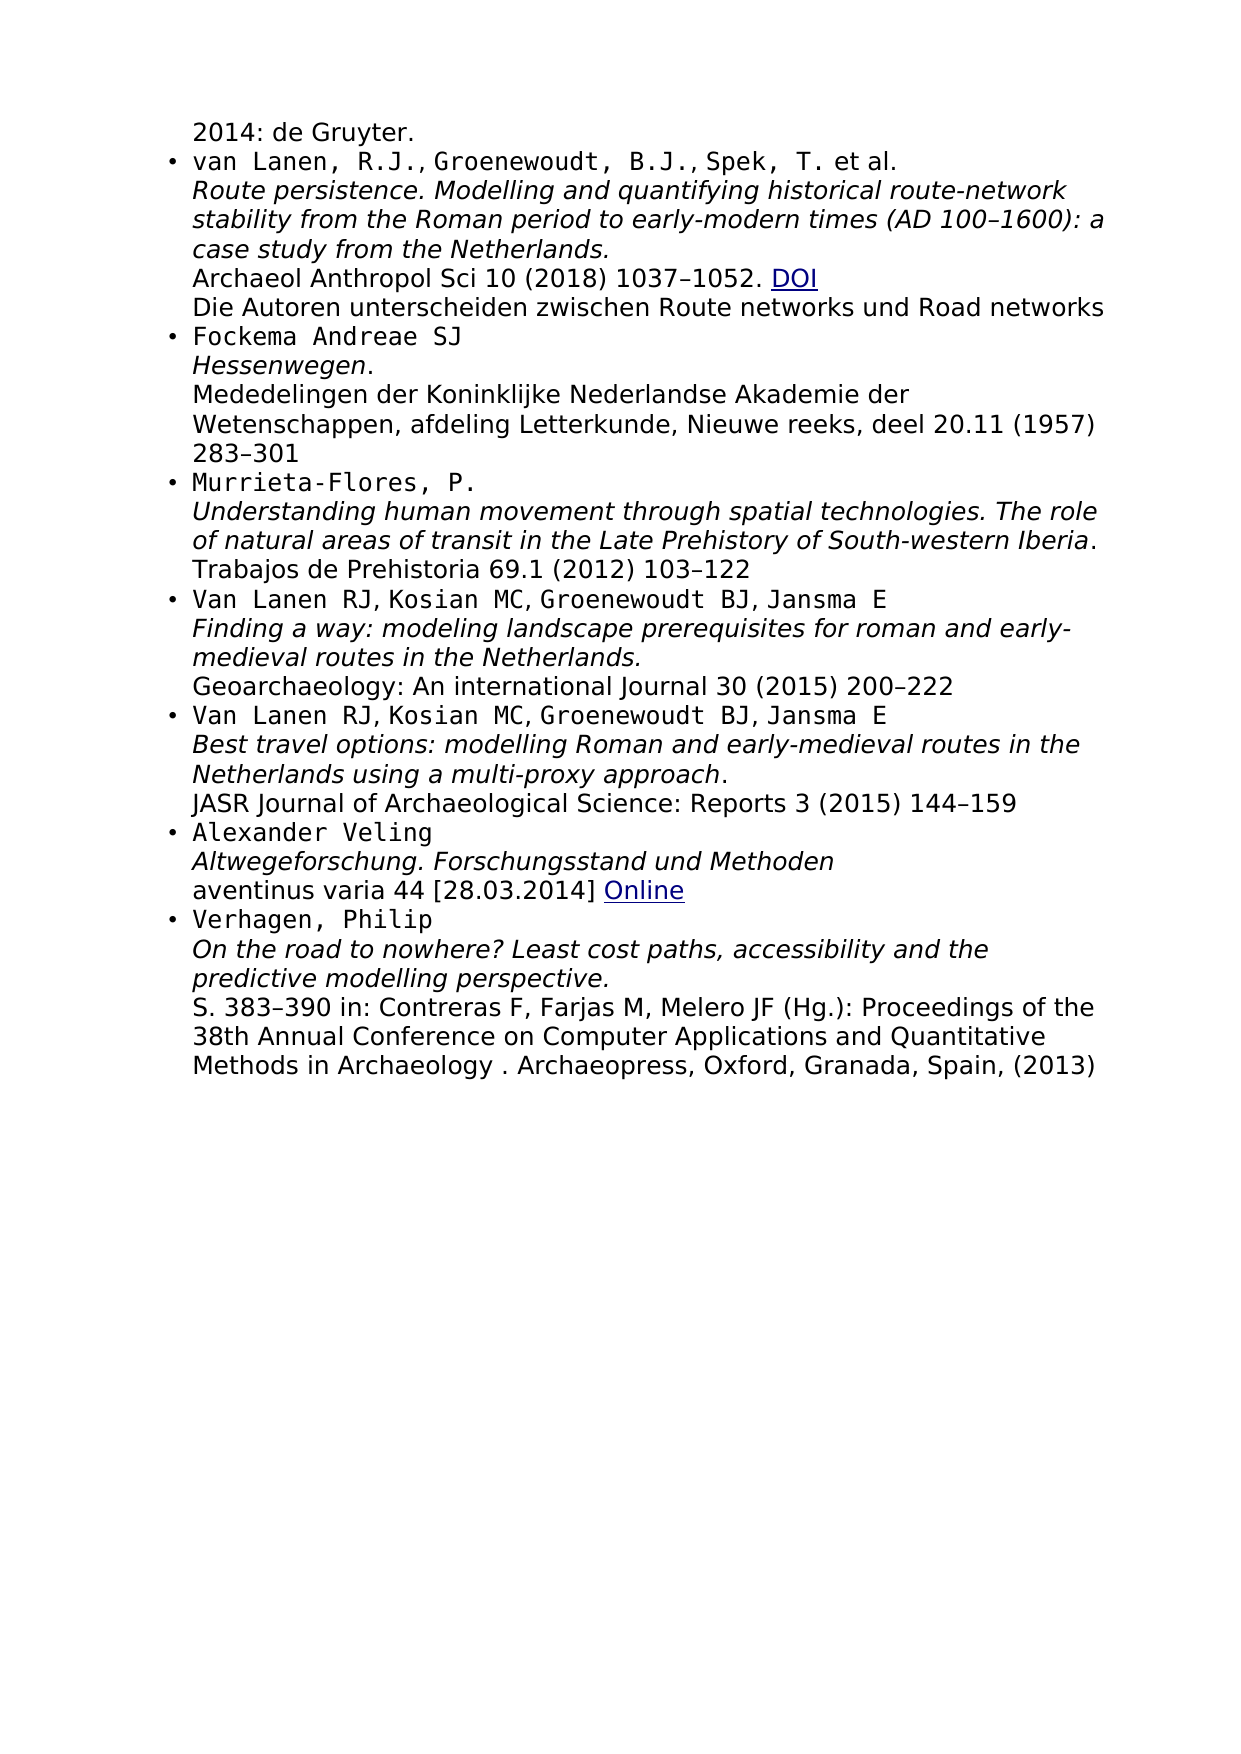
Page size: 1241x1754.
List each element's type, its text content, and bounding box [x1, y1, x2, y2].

list Van Lanen RJ, Kosian MC, Groenewoudt BJ, Jansma E Finding a way: modeling landscape prerequisites for roman and early-medieval routes in the Netherlands. Geoarchaeology: An international Journal 30 (2015) 200–222 [177, 585, 1122, 701]
list Alexander Veling Altwegeforschung. Forschungsstand und Methoden aventinus varia 44 [28.03.2014] Online [177, 818, 1122, 906]
list van Lanen, R.J., Groenewoudt, B.J., Spek, T. et al. Route persistence. Modelling and quantifying historical route-network stability from the Roman period to early-modern times (AD 100–1600): a case study from the Netherlands. Archaeol Anthropol Sci 10 (2018) 1037–1052. DOI Die Autoren unterscheiden zwischen Route networks und Road networks [177, 147, 1122, 322]
list Verhagen, Philip On the road to nowhere? Least cost paths, accessibility and the predictive modelling perspective. S. 383–390 in: Contreras F, Farjas M, Melero JF (Hg.): Proceedings of the 38th Annual Conference on Computer Applications and Quantitative Methods in Archaeology . Archaeopress, Oxford, Granada, Spain, (2013) [177, 906, 1122, 1081]
list 2014: de Gruyter. [177, 118, 1122, 147]
list Van Lanen RJ, Kosian MC, Groenewoudt BJ, Jansma E Best travel options: modelling Roman and early-medieval routes in the Netherlands using a multi-proxy approach. JASR Journal of Archaeological Science: Reports 3 (2015) 144–159 [177, 701, 1122, 818]
list Murrieta-Flores, P. Understanding human movement through spatial technologies. The role of natural areas of transit in the Late Prehistory of South-western Iberia. Trabajos de Prehistoria 69.1 (2012) 103–122 [177, 468, 1122, 585]
list Fockema Andreae SJ Hessenwegen. Mededelingen der Koninklijke Nederlandse Akademie der Wetenschappen, afdeling Letterkunde, Nieuwe reeks, deel 20.11 (1957) 283–301 [177, 322, 1122, 468]
